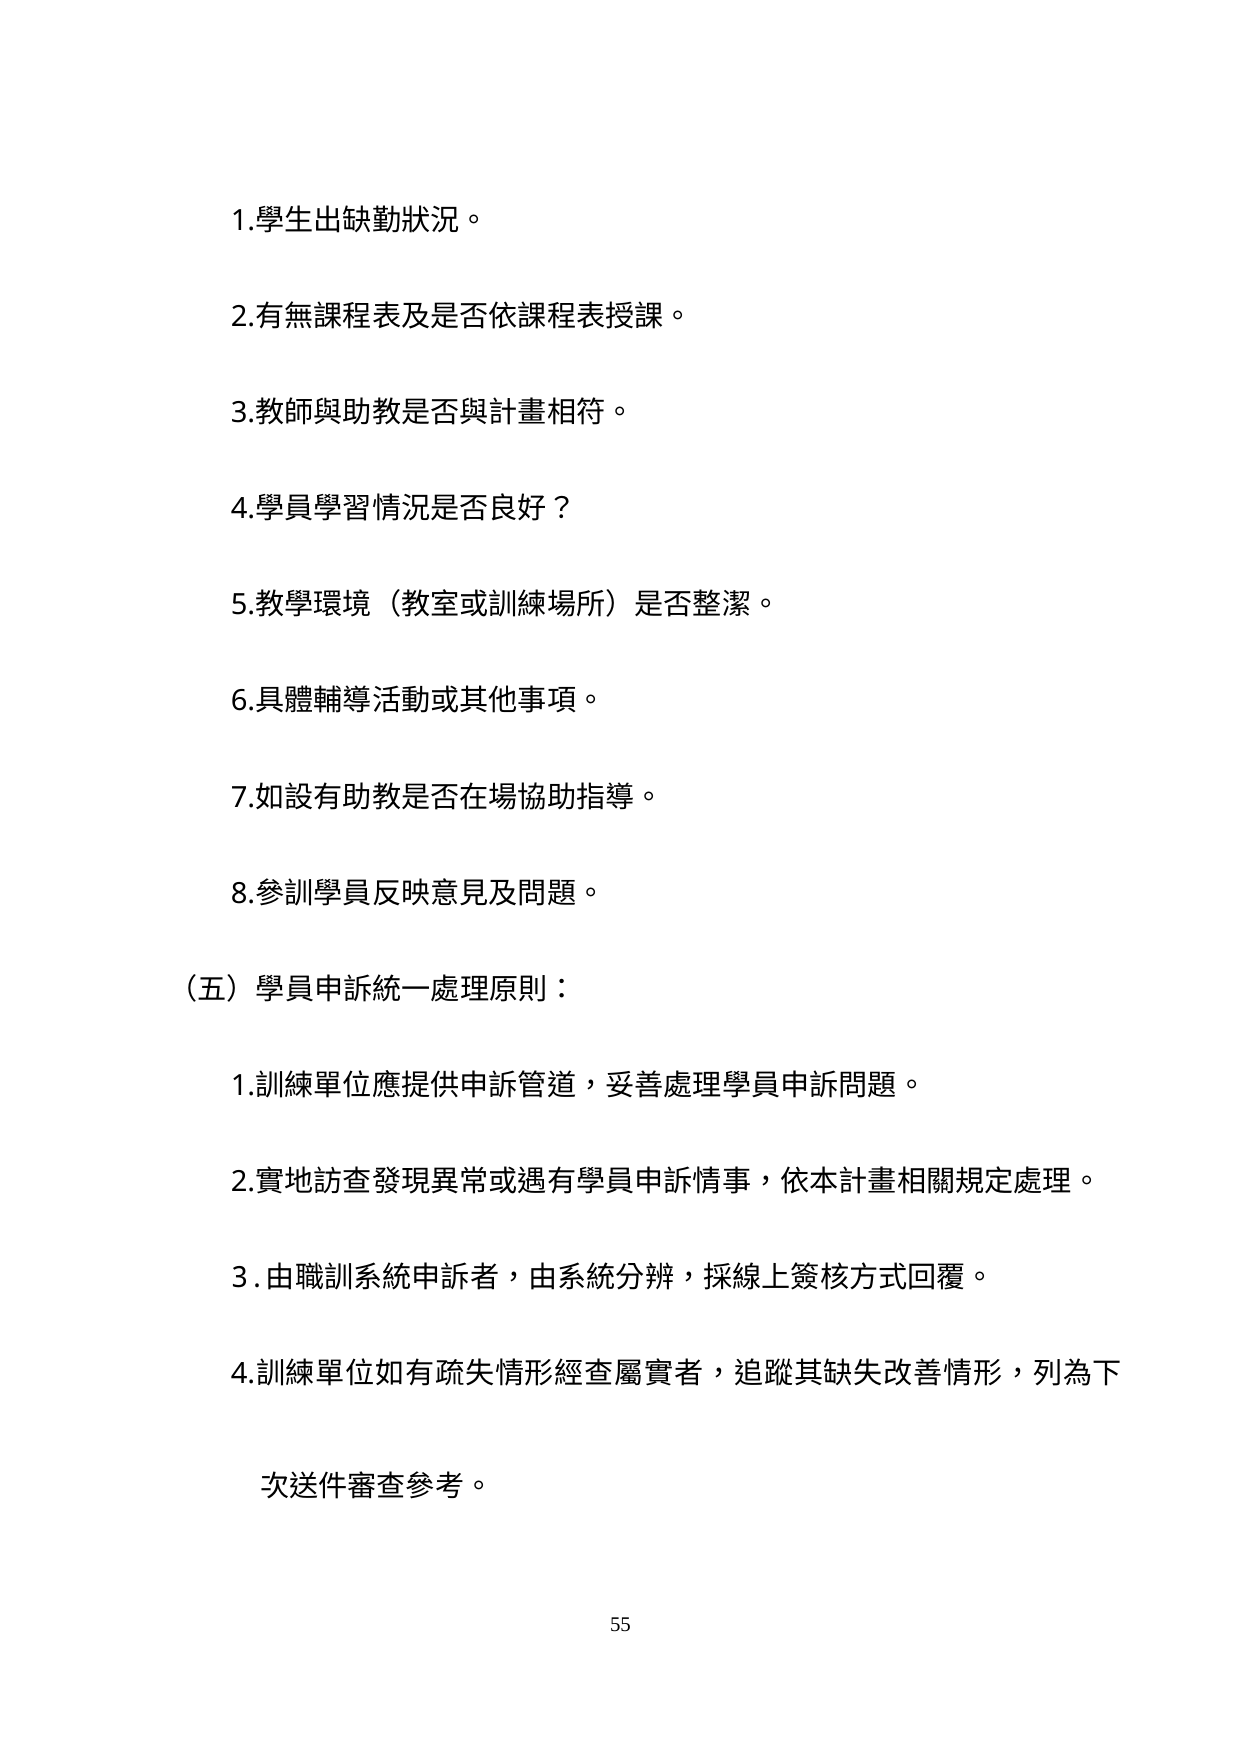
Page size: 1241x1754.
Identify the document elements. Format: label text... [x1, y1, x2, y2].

text 6.具體輔導活動或其他事項。 [231, 661, 1122, 736]
text 2.實地訪查發現異常或遇有學員申訴情事，依本計畫相關規定處理。 [231, 1141, 1122, 1216]
text 3.由職訓系統申訴者，由系統分辨，採線上簽核方式回覆。 [231, 1238, 1122, 1313]
text 8.參訓學員反映意見及問題。 [231, 853, 1122, 928]
text 1.訓練單位應提供申訴管道，妥善處理學員申訴問題。 [231, 1045, 1122, 1120]
text 7.如設有助教是否在場協助指導。 [231, 757, 1122, 832]
text 3.教師與助教是否與計畫相符。 [231, 372, 1122, 447]
text 1.學生出缺勤狀況。 [231, 180, 1122, 255]
text 2.有無課程表及是否依課程表授課。 [231, 276, 1122, 351]
text 5.教學環境（教室或訓練場所）是否整潔。 [231, 564, 1122, 639]
text （五）學員申訴統一處理原則： [168, 949, 1122, 1024]
text 4.訓練單位如有疏失情形經查屬實者，追蹤其缺失改善情形，列為下次送件審查參考。 [231, 1334, 1122, 1521]
text 4.學員學習情況是否良好？ [231, 468, 1122, 543]
